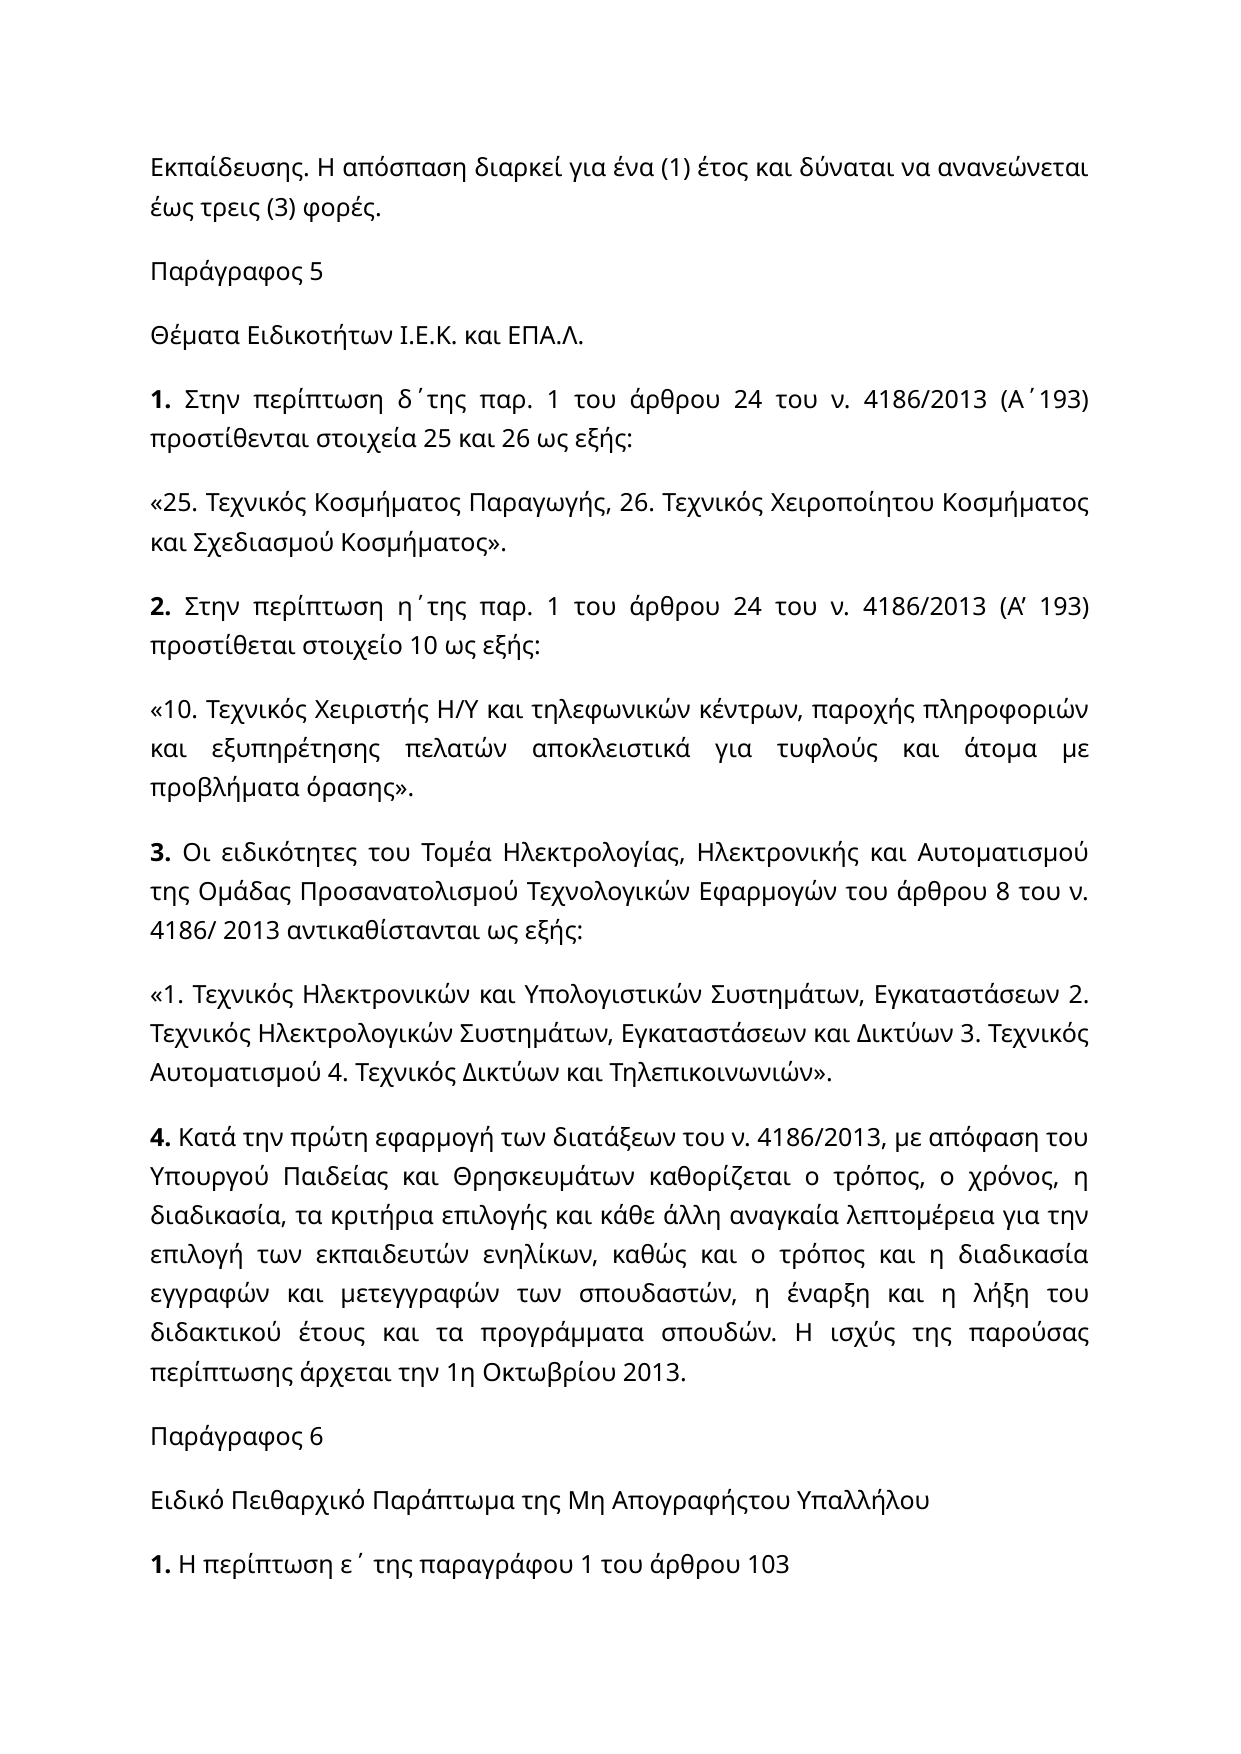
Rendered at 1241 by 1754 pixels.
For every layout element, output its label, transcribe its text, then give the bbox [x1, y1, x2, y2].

text 1. Στην περίπτωση δ΄της παρ. 1 του άρθρου 24 του ν. 4186/2013 (Α΄193) προστίθενται στοιχεία 25 και 26 ως εξής: [150, 382, 1090, 455]
text 1. Η περίπτωση ε΄ της παραγράφου 1 του άρθρου 103 [150, 1547, 1090, 1581]
text «25. Τεχνικός Κοσμήματος Παραγωγής, 26. Τεχνικός Χειροποίητου Κοσμήματος και Σχεδιασμού Κοσμήματος». [150, 485, 1090, 558]
text «1. Τεχνικός Ηλεκτρονικών και Υπολογιστικών Συστημάτων, Εγκαταστάσεων 2. Τεχνικός Ηλεκτρολογικών Συστημάτων, Εγκαταστάσεων και Δικτύων 3. Τεχνικός Αυτοματισμού 4. Τεχνικός Δικτύων και Τηλεπικοινωνιών». [150, 977, 1090, 1089]
text 3. Οι ειδικότητες του Τομέα Ηλεκτρολογίας, Ηλεκτρονικής και Αυτοματισμού της Ομάδας Προσανατολισμού Τεχνολογικών Εφαρμογών του άρθρου 8 του ν. 4186/ 2013 αντικαθίστανται ως εξής: [150, 834, 1090, 947]
text Ειδικό Πειθαρχικό Παράπτωμα της Μη Απογραφήςτου Υπαλλήλου [150, 1482, 1090, 1517]
text 2. Στην περίπτωση η΄της παρ. 1 του άρθρου 24 του ν. 4186/2013 (Α’ 193) προστίθεται στοιχείο 10 ως εξής: [150, 588, 1090, 662]
text Εκπαίδευσης. Η απόσπαση διαρκεί για ένα (1) έτος και δύναται να ανανεώνεται έως τρεις (3) φορές. [150, 150, 1090, 223]
text Παράγραφος 5 [150, 253, 1090, 287]
text Παράγραφος 6 [150, 1418, 1090, 1452]
text 4. Κατά την πρώτη εφαρμογή των διατάξεων του ν. 4186/2013, με απόφαση του Υπουργού Παιδείας και Θρησκευμάτων καθορίζεται ο τρόπος, ο χρόνος, η διαδικασία, τα κριτήρια επιλογής και κάθε άλλη αναγκαία λεπτομέρεια για την επιλογή των εκπαιδευτών ενηλίκων, καθώς και ο τρόπος και η διαδικασία εγγραφών και μετεγγραφών των σπουδαστών, η έναρξη και η λήξη του διδακτικού έτους και τα προγράμματα σπουδών. Η ισχύς της παρούσας περίπτωσης άρχεται την 1η Οκτωβρίου 2013. [150, 1119, 1090, 1388]
text Θέματα Ειδικοτήτων Ι.Ε.Κ. και ΕΠΑ.Λ. [150, 317, 1090, 352]
text «10. Τεχνικός Χειριστής Η/Υ και τηλεφωνικών κέντρων, παροχής πληροφοριών και εξυπηρέτησης πελατών αποκλειστικά για τυφλούς και άτομα με προβλήματα όρασης». [150, 692, 1090, 804]
